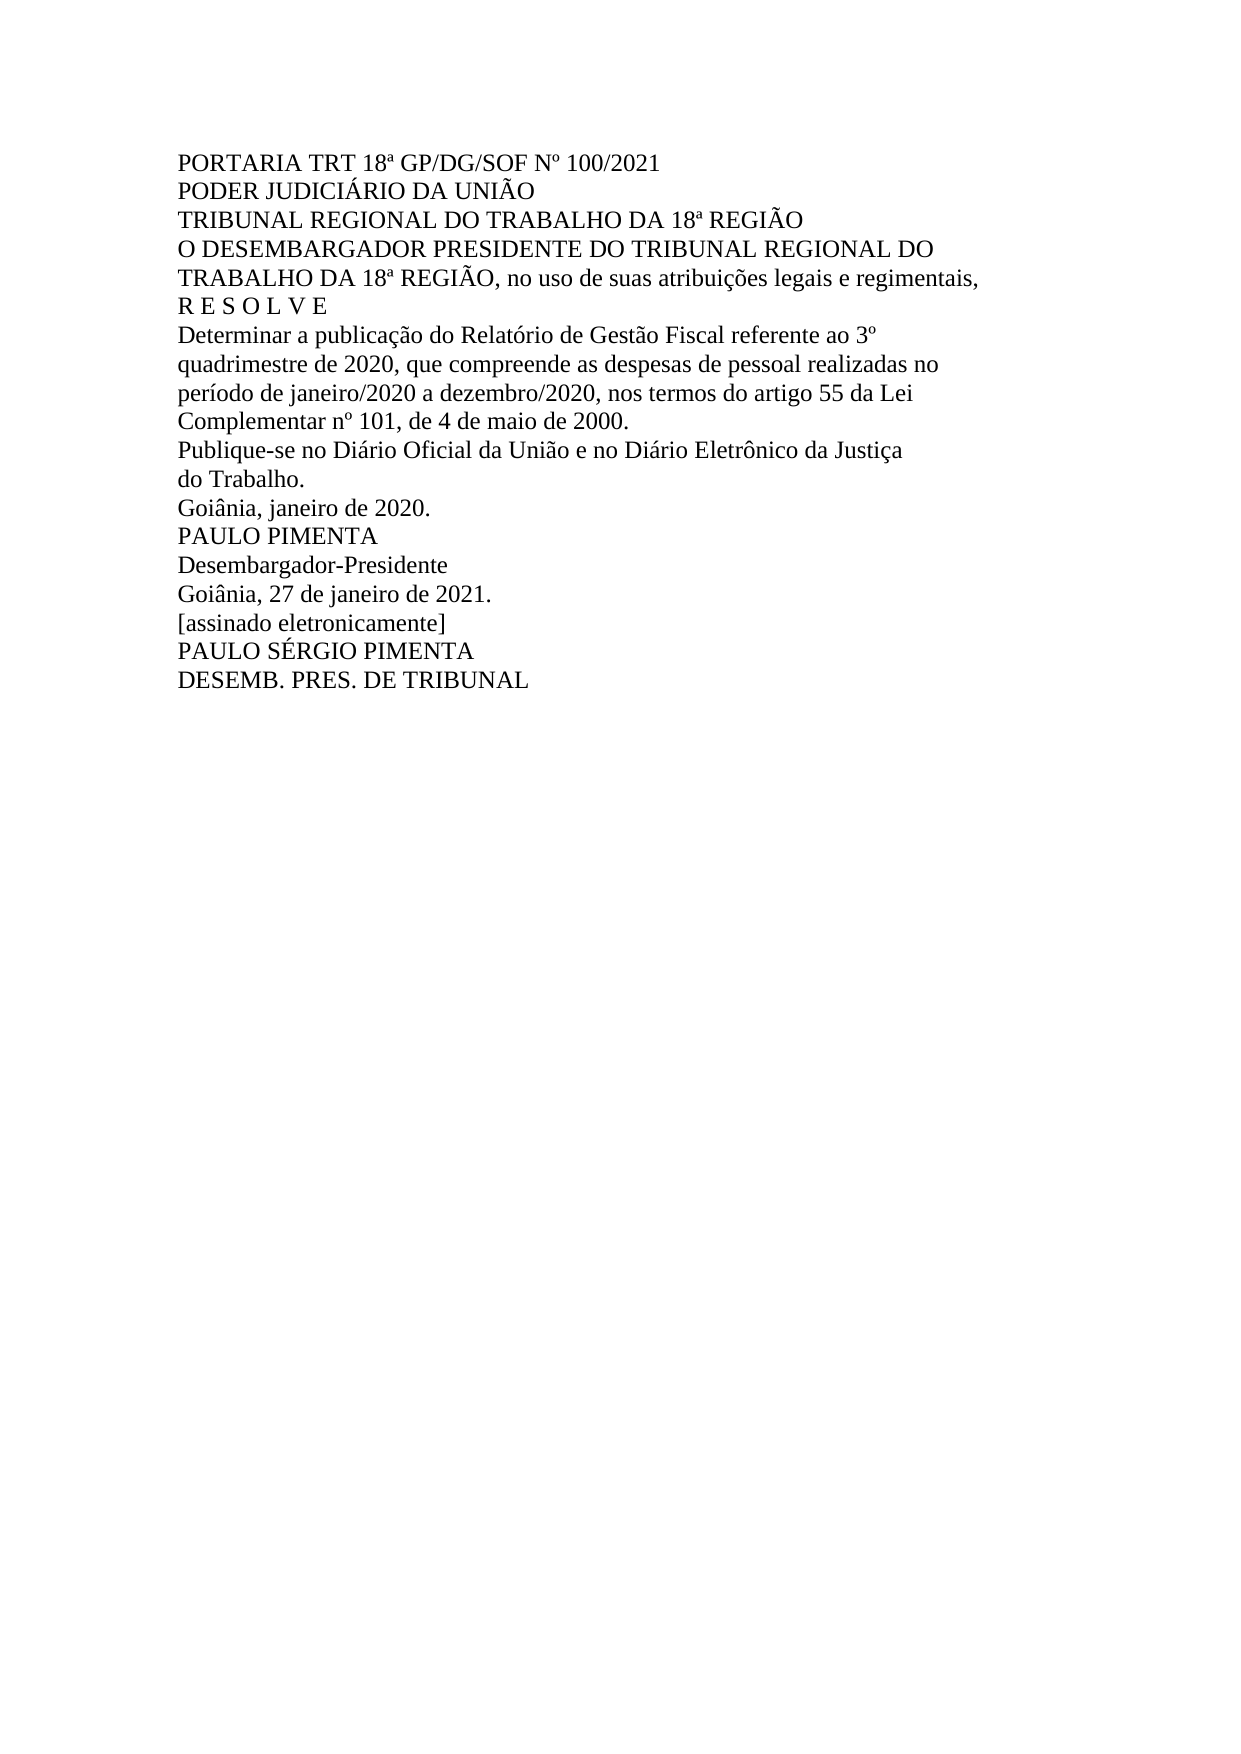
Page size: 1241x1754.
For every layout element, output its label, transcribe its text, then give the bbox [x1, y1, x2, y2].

text R E S O L V E [177, 291, 1063, 320]
text PORTARIA TRT 18ª GP/DG/SOF Nº 100/2021 [177, 148, 1063, 176]
text Complementar nº 101, de 4 de maio de 2000. [177, 406, 1063, 435]
text quadrimestre de 2020, que compreende as despesas de pessoal realizadas no [177, 349, 1063, 378]
text Goiânia, janeiro de 2020. [177, 493, 1063, 521]
text Determinar a publicação do Relatório de Gestão Fiscal referente ao 3º [177, 320, 1063, 349]
text PAULO SÉRGIO PIMENTA [177, 636, 1063, 665]
text [assinado eletronicamente] [177, 608, 1063, 636]
text do Trabalho. [177, 464, 1063, 493]
text PAULO PIMENTA [177, 521, 1063, 550]
text período de janeiro/2020 a dezembro/2020, nos termos do artigo 55 da Lei [177, 378, 1063, 406]
text TRIBUNAL REGIONAL DO TRABALHO DA 18ª REGIÃO [177, 205, 1063, 234]
text O DESEMBARGADOR PRESIDENTE DO TRIBUNAL REGIONAL DO [177, 234, 1063, 263]
text PODER JUDICIÁRIO DA UNIÃO [177, 176, 1063, 205]
text TRABALHO DA 18ª REGIÃO, no uso de suas atribuições legais e regimentais, [177, 263, 1063, 291]
text Publique-se no Diário Oficial da União e no Diário Eletrônico da Justiça [177, 435, 1063, 464]
text Desembargador-Presidente [177, 550, 1063, 579]
text DESEMB. PRES. DE TRIBUNAL [177, 665, 1063, 694]
text Goiânia, 27 de janeiro de 2021. [177, 579, 1063, 608]
